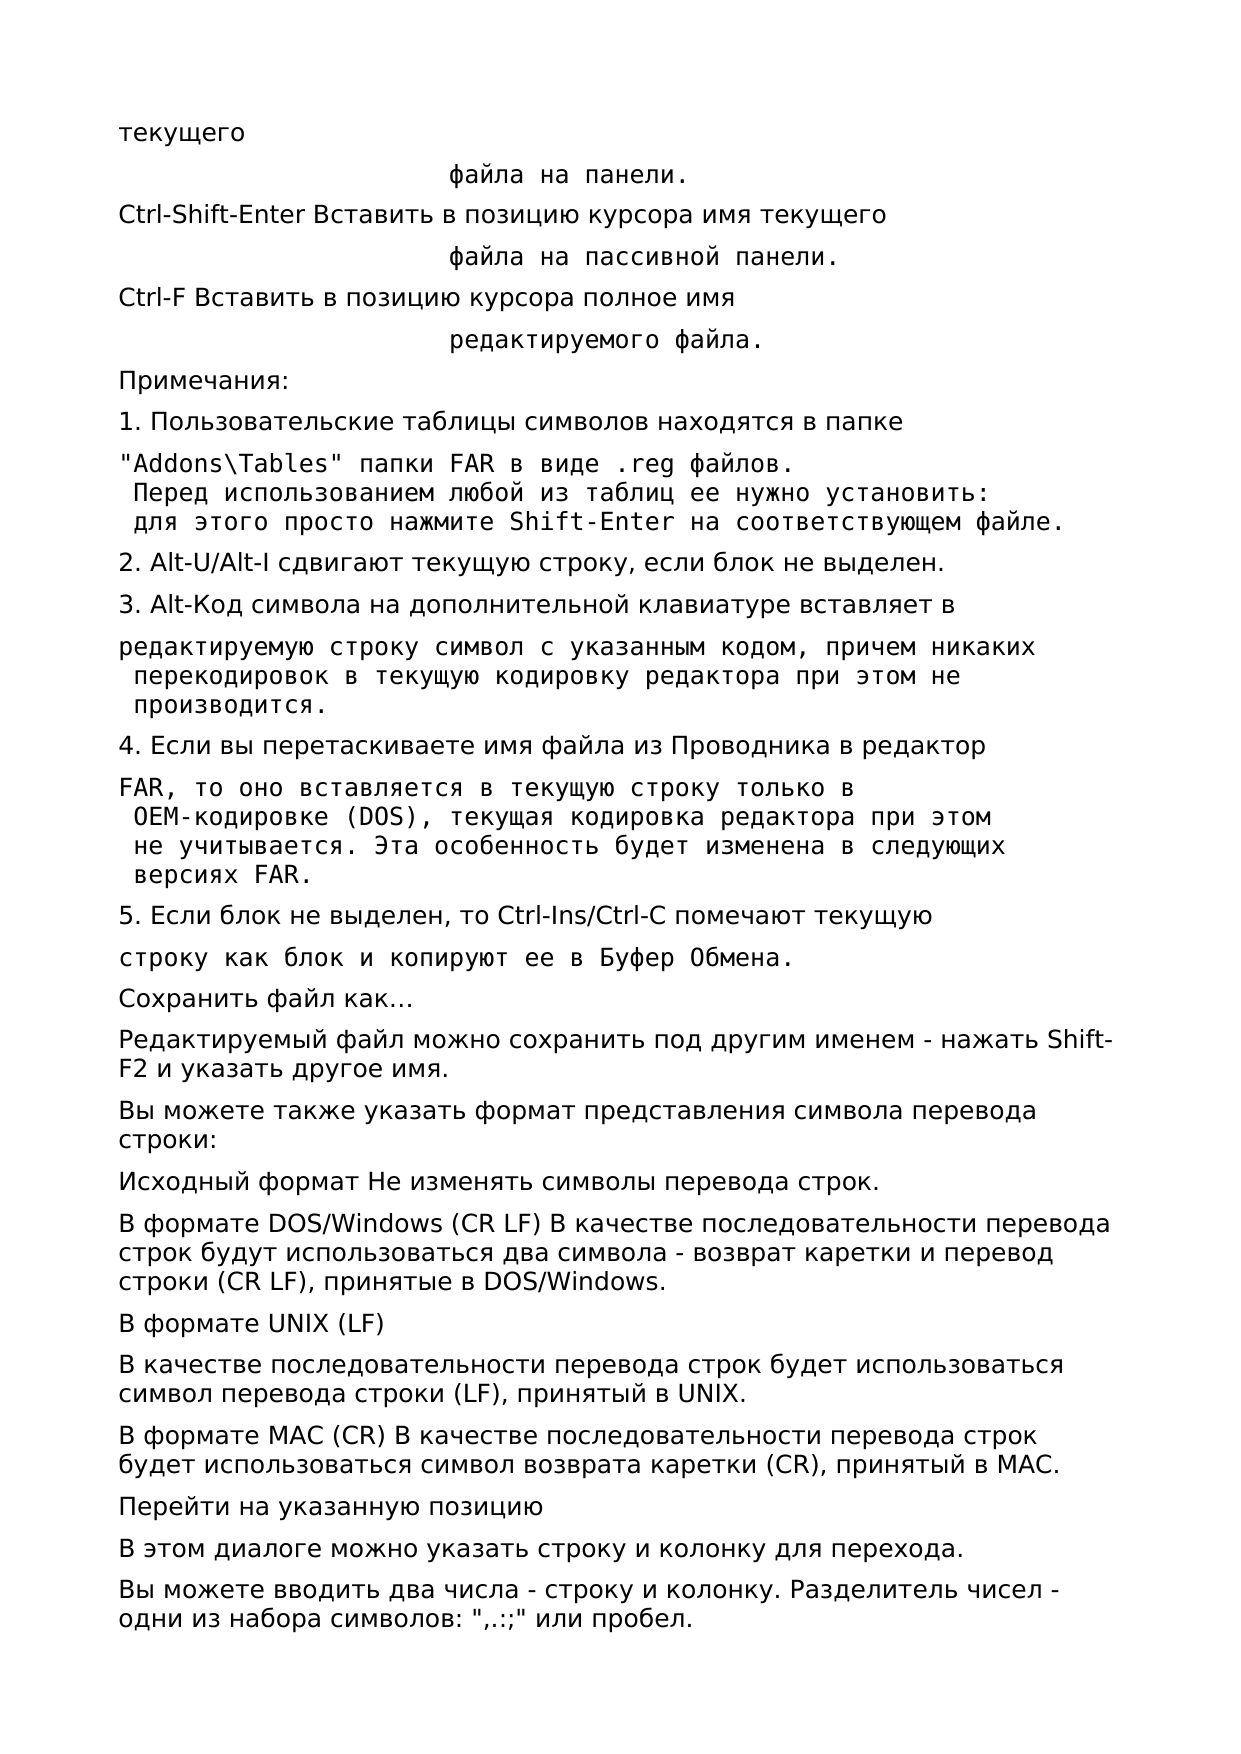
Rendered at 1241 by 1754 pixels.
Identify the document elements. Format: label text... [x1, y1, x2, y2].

text "Addons\Tables" папки FAR в виде .reg файлов. Перед использованием любой из таблиц ее нужно установить: для этого просто нажмите Shift-Enter на соответствующем файле. [118, 449, 1122, 537]
text Исходный формат Не изменять символы перевода строк. [118, 1167, 1122, 1196]
text В этом диалоге можно указать строку и колонку для перехода. [118, 1534, 1122, 1563]
text В формате MAC (CR) В качестве последовательности перевода строк будет использоваться символ возврата каретки (CR), принятый в MAC. [118, 1421, 1122, 1480]
text В формате DOS/Windows (CR LF) В качестве последовательности перевода строк будут использоваться два символа - возврат каретки и перевод строки (CR LF), принятые в DOS/Windows. [118, 1209, 1122, 1296]
text файла на панели. [118, 160, 1122, 189]
text 5. Если блок не выделен, то Ctrl-Ins/Ctrl-C помечают текущую [118, 901, 1122, 930]
text FAR, то оно вставляется в текущую строку только в OEM-кодировке (DOS), текущая кодировка редактора при этом не учитывается. Эта особенность будет изменена в следующих версиях FAR. [118, 773, 1122, 889]
text Примечания: [118, 366, 1122, 395]
text текущего [118, 118, 1122, 147]
text Перейти на указанную позицию [118, 1492, 1122, 1521]
text редактируемого файла. [118, 325, 1122, 354]
text Вы можете также указать формат представления символа перевода строки: [118, 1096, 1122, 1155]
text файла на пассивной панели. [118, 242, 1122, 272]
text Вы можете вводить два числа - строку и колонку. Разделитель чисел - одни из набора символов: ",.:;" или пробел. [118, 1576, 1122, 1634]
text В качестве последовательности перевода строк будет использоваться символ перевода строки (LF), принятый в UNIX. [118, 1351, 1122, 1409]
text 4. Если вы перетаскиваете имя файла из Проводника в редактор [118, 731, 1122, 760]
text 1. Пользовательские таблицы символов находятся в папке [118, 408, 1122, 437]
text 2. Alt-U/Alt-I сдвигают текущую строку, если блок не выделен. [118, 548, 1122, 578]
text 3. Alt-Код символа на дополнительной клавиатуре вставляет в [118, 590, 1122, 619]
text Ctrl-F Вставить в позицию курсора полное имя [118, 283, 1122, 312]
text строку как блок и копируют ее в Буфер Обмена. [118, 943, 1122, 972]
text Редактируемый файл можно сохранить под другим именем - нажать Shift-F2 и указать другое имя. [118, 1026, 1122, 1084]
text Ctrl-Shift-Enter Вставить в позицию курсора имя текущего [118, 201, 1122, 230]
text редактируемую строку символ с указанным кодом, причем никаких перекодировок в текущую кодировку редактора при этом не производится. [118, 632, 1122, 719]
text Сохранить файл как… [118, 984, 1122, 1013]
text В формате UNIX (LF) [118, 1309, 1122, 1338]
